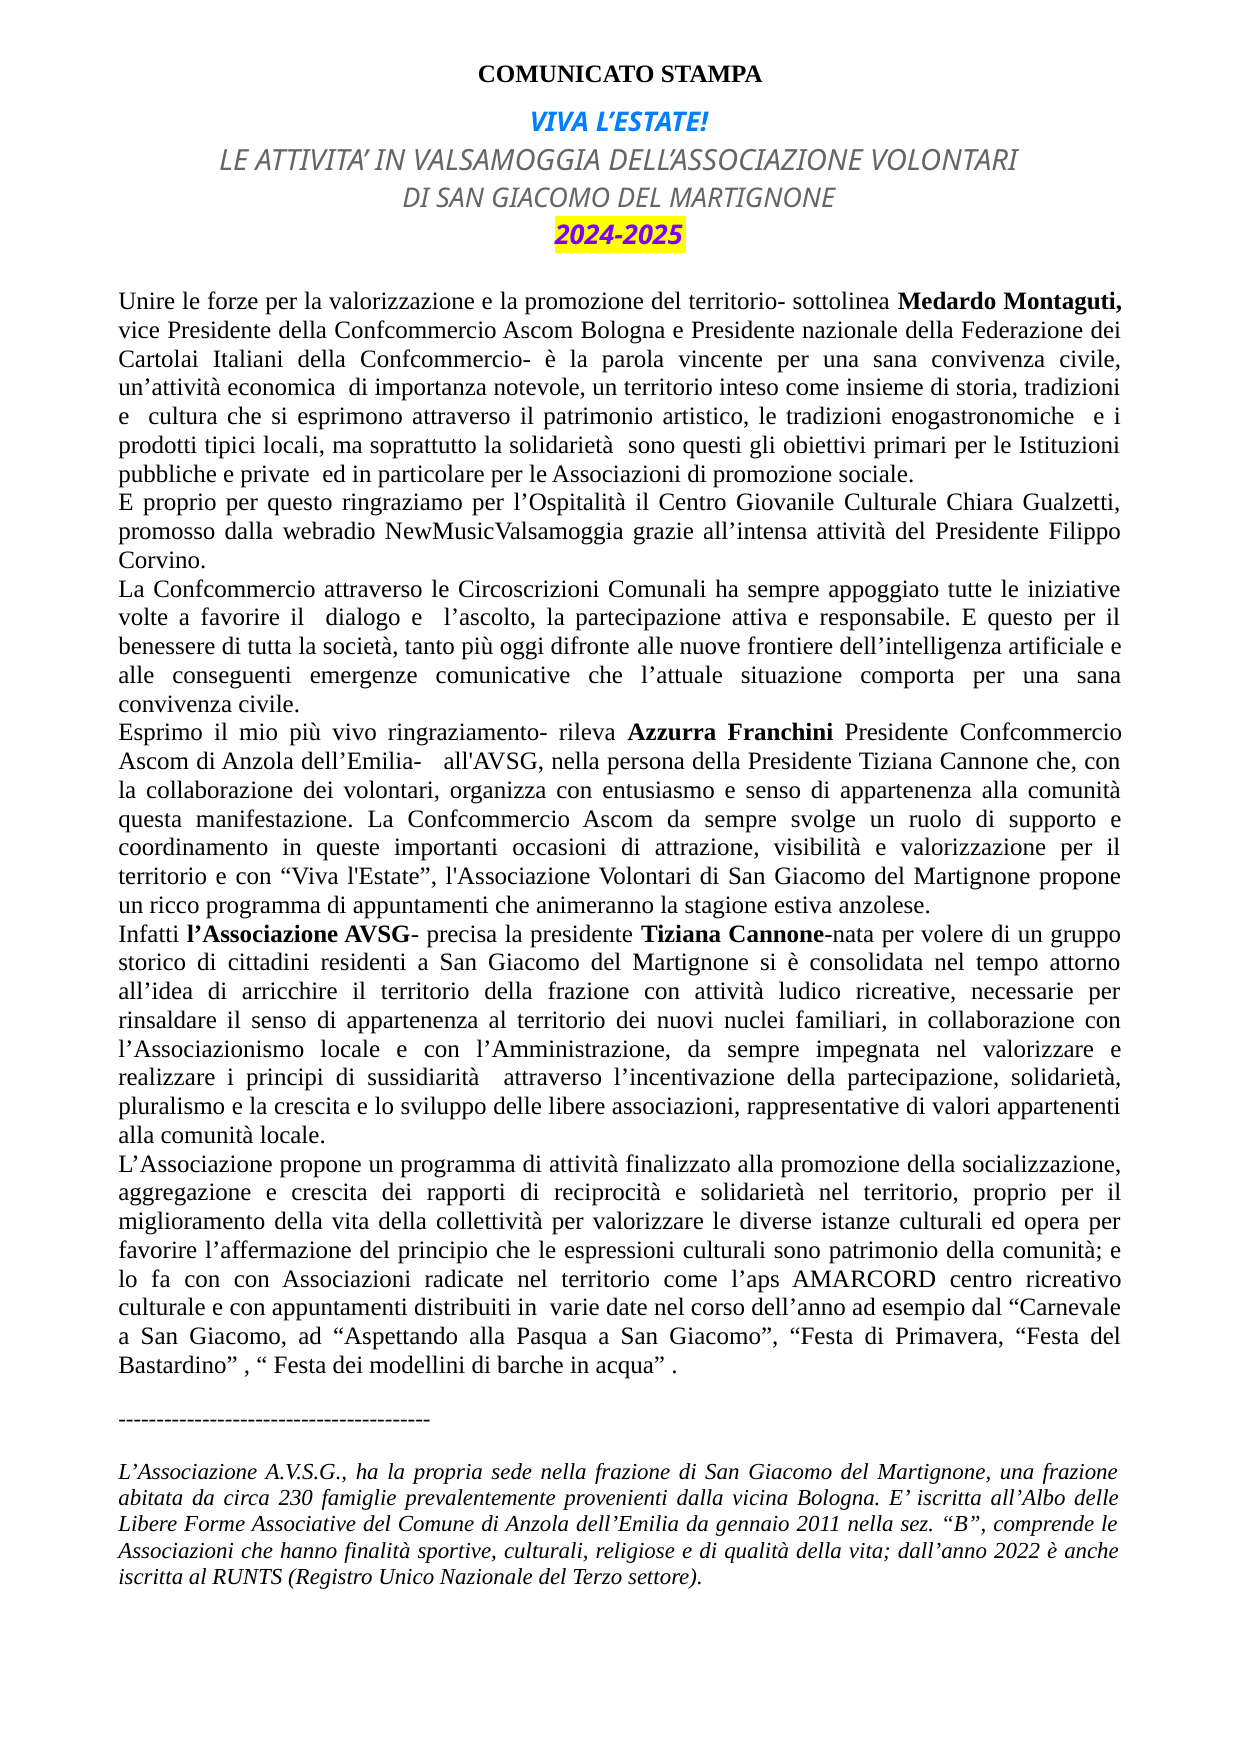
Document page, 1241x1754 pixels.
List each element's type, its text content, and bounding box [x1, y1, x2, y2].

text L’Associazione A.V.S.G., ha la propria sede nella frazione di San Giacomo del Martignone, una frazione abitata da circa 230 famiglie prevalentemente provenienti dalla vicina Bologna. E’ iscritta all’Albo delle Libere Forme Associative del Comune di Anzola dell’Emilia da gennaio 2011 nella sez. “B”, comprende le Associazioni che hanno finalità sportive, culturali, religiose e di qualità della vita; dall’anno 2022 è anche iscritta al RUNTS (Registro Unico Nazionale del Terzo settore). [118, 1458, 1122, 1589]
text E proprio per questo ringraziamo per l’Ospitalità il Centro Giovanile Culturale Chiara Gualzetti, promosso dalla webradio NewMusicValsamoggia grazie all’intensa attività del Presidente Filippo Corvino. [118, 487, 1122, 574]
text L’Associazione propone un programma di attività finalizzato alla promozione della socializzazione, aggregazione e crescita dei rapporti di reciprocità e solidarietà nel territorio, proprio per il miglioramento della vita della collettività per valorizzare le diverse istanze culturali ed opera per favorire l’affermazione del principio che le espressioni culturali sono patrimonio della comunità; e lo fa con con Associazioni radicate nel territorio come l’aps AMARCORD centro ricreativo culturale e con appuntamenti distribuiti in varie date nel corso dell’anno ad esempio dal “Carnevale a San Giacomo, ad “Aspettando alla Pasqua a San Giacomo”, “Festa di Primavera, “Festa del Bastardino” , “ Festa dei modellini di barche in acqua” . [118, 1149, 1122, 1379]
text ----------------------------------------- [118, 1405, 1122, 1431]
text La Confcommercio attraverso le Circoscrizioni Comunali ha sempre appoggiato tutte le iniziative volte a favorire il dialogo e l’ascolto, la partecipazione attiva e responsabile. E questo per il benessere di tutta la società, tanto più oggi difronte alle nuove frontiere dell’intelligenza artificiale e alle conseguenti emergenze comunicative che l’attuale situazione comporta per una sana convivenza civile. [118, 574, 1122, 717]
text DI SAN GIACOMO DEL MARTIGNONE [118, 179, 1122, 216]
text Unire le forze per la valorizzazione e la promozione del territorio- sottolinea Medardo Montaguti, vice Presidente della Confcommercio Ascom Bologna e Presidente nazionale della Federazione dei Cartolai Italiani della Confcommercio- è la parola vincente per una sana convivenza civile, un’attività economica di importanza notevole, un territorio inteso come insieme di storia, tradizioni e cultura che si esprimono attraverso il patrimonio artistico, le tradizioni enogastronomiche e i prodotti tipici locali, ma soprattutto la solidarietà sono questi gli obiettivi primari per le Istituzioni pubbliche e private ed in particolare per le Associazioni di promozione sociale. [118, 286, 1122, 487]
text COMUNICATO STAMPA [118, 59, 1122, 88]
text Esprimo il mio più vivo ringraziamento- rileva Azzurra Franchini Presidente Confcommercio Ascom di Anzola dell’Emilia- all'AVSG, nella persona della Presidente Tiziana Cannone che, con la collaborazione dei volontari, organizza con entusiasmo e senso di appartenenza alla comunità questa manifestazione. La Confcommercio Ascom da sempre svolge un ruolo di supporto e coordinamento in queste importanti occasioni di attrazione, visibilità e valorizzazione per il territorio e con “Viva l'Estate”, l'Associazione Volontari di San Giacomo del Martignone propone un ricco programma di appuntamenti che animeranno la stagione estiva anzolese. [118, 717, 1122, 919]
text VIVA L’ESTATE! [118, 102, 1122, 139]
text Infatti l’Associazione AVSG- precisa la presidente Tiziana Cannone-nata per volere di un gruppo storico di cittadini residenti a San Giacomo del Martignone si è consolidata nel tempo attorno all’idea di arricchire il territorio della frazione con attività ludico ricreative, necessarie per rinsaldare il senso di appartenenza al territorio dei nuovi nuclei familiari, in collaborazione con l’Associazionismo locale e con l’Amministrazione, da sempre impegnata nel valorizzare e realizzare i principi di sussidiarità attraverso l’incentivazione della partecipazione, solidarietà, pluralismo e la crescita e lo sviluppo delle libere associazioni, rappresentative di valori appartenenti alla comunità locale. [118, 919, 1122, 1149]
text 2024-2025 [118, 216, 1122, 253]
text LE ATTIVITA’ IN VALSAMOGGIA DELL’ASSOCIAZIONE VOLONTARI [118, 139, 1122, 179]
